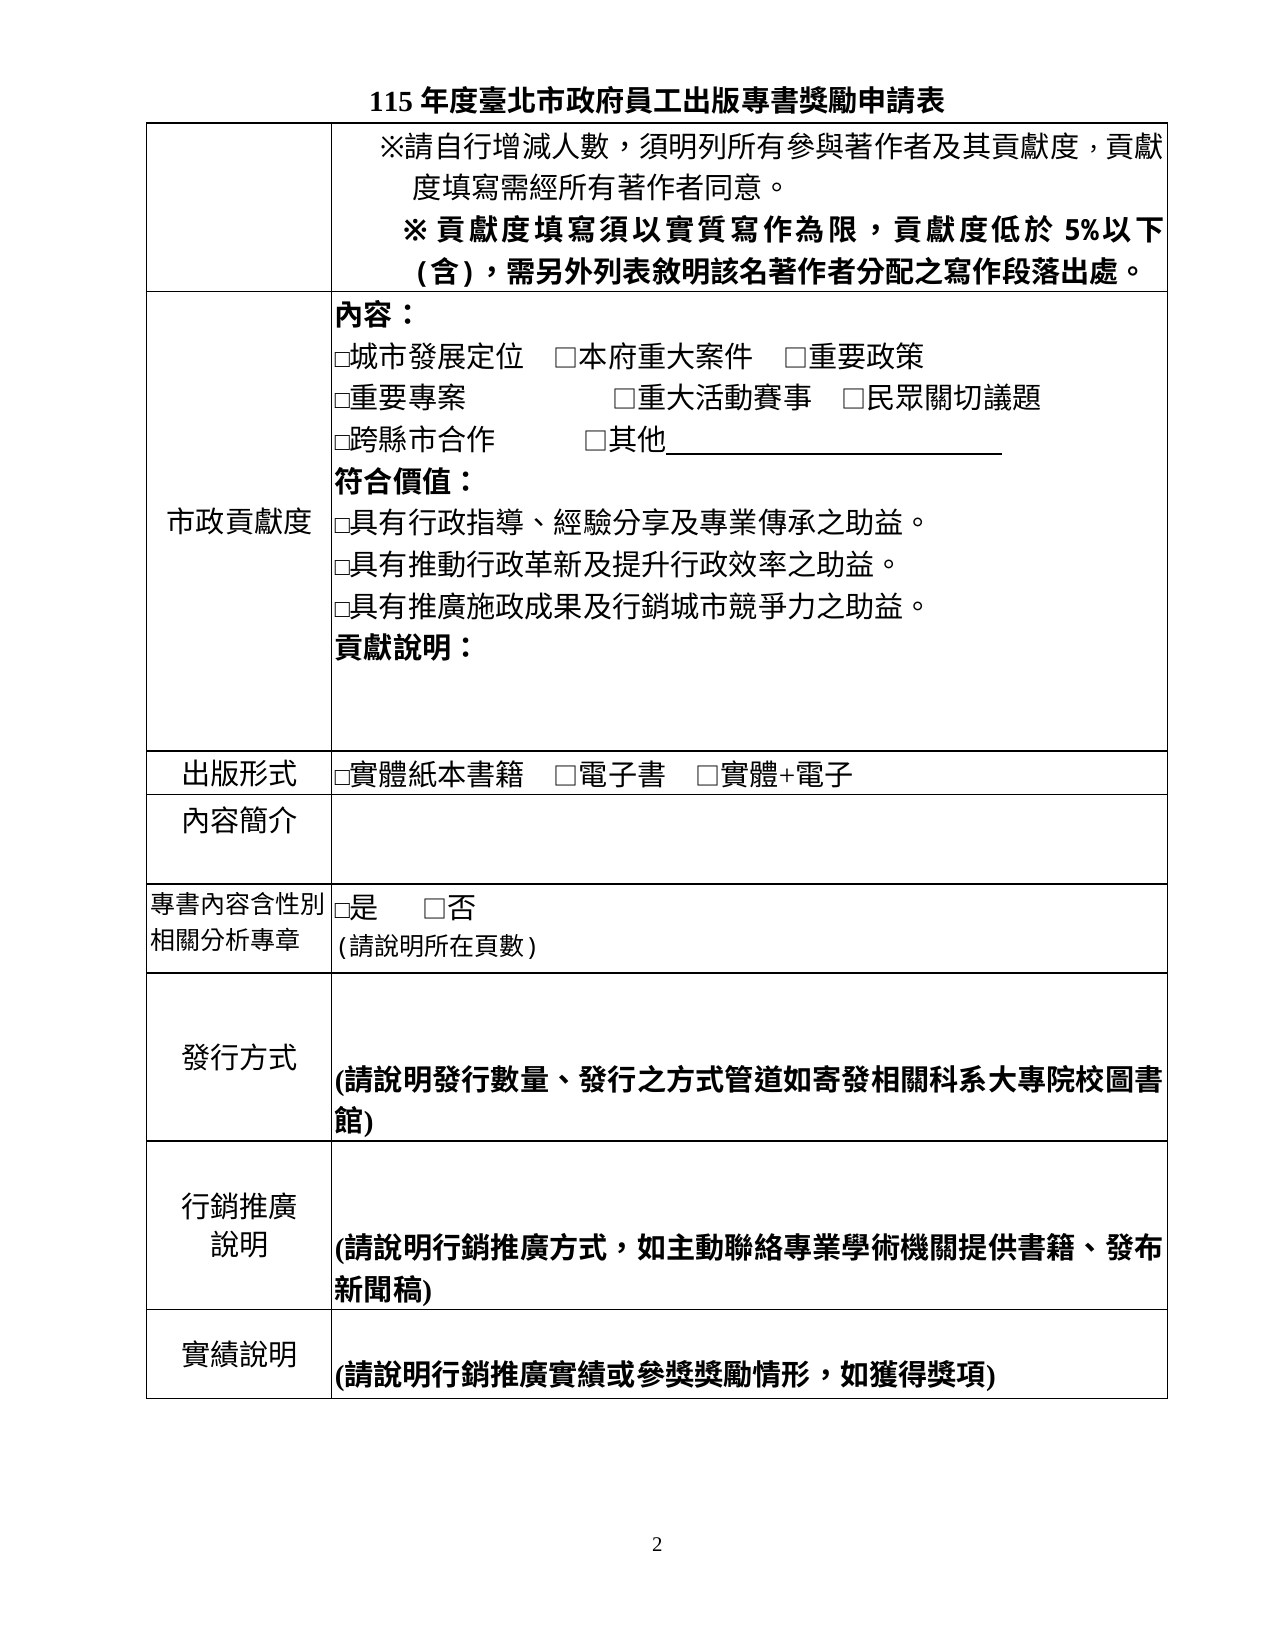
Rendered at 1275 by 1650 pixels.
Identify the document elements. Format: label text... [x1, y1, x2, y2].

table_cell 內容： □城市發展定位 □本府重大案件 □重要政策 □重要專案 □重大活動賽事 □民眾關切議題 □跨縣市合作 □其他 符合價值： □具有行政指導、經驗分享及專業傳承之助益。 □具有推動行政革新及提升行政效率之助益。 □具有推廣施政成果及行銷城市競爭力之助益。 貢獻說明： [332, 292, 1167, 750]
table_cell 專書內容含性別相關分析專章 [147, 885, 331, 972]
table_cell □是 □否 (請說明所在頁數) [332, 885, 1167, 972]
table_cell [147, 124, 331, 291]
table_cell ※請自行增減人數，須明列所有參與著作者及其貢獻度，貢獻度填寫需經所有著作者同意。 ※貢獻度填寫須以實質寫作為限，貢獻度低於5%以下(含)，需另外列表敘明該名著作者分配之寫作段落出處。 [332, 124, 1167, 291]
table_cell (請說明行銷推廣實績或參獎獎勵情形，如獲得獎項) [332, 1310, 1167, 1398]
table_cell 發行方式 [147, 974, 331, 1140]
table_cell (請說明發行數量、發行之方式管道如寄發相關科系大專院校圖書館) [332, 974, 1167, 1140]
table_cell [332, 795, 1167, 883]
table_cell 出版形式 [147, 752, 331, 794]
table_cell 實績說明 [147, 1310, 331, 1398]
table_cell □實體紙本書籍 □電子書 □實體+電子 [332, 752, 1167, 794]
table_header 115 年度臺北市政府員工出版專書獎勵申請表 [147, 75, 1167, 122]
table_cell (請說明行銷推廣方式，如主動聯絡專業學術機關提供書籍、發布新聞稿) [332, 1142, 1167, 1308]
table_cell 行銷推廣 說明 [147, 1142, 331, 1308]
table_cell 市政貢獻度 [147, 292, 331, 750]
table_cell 內容簡介 [147, 795, 331, 883]
